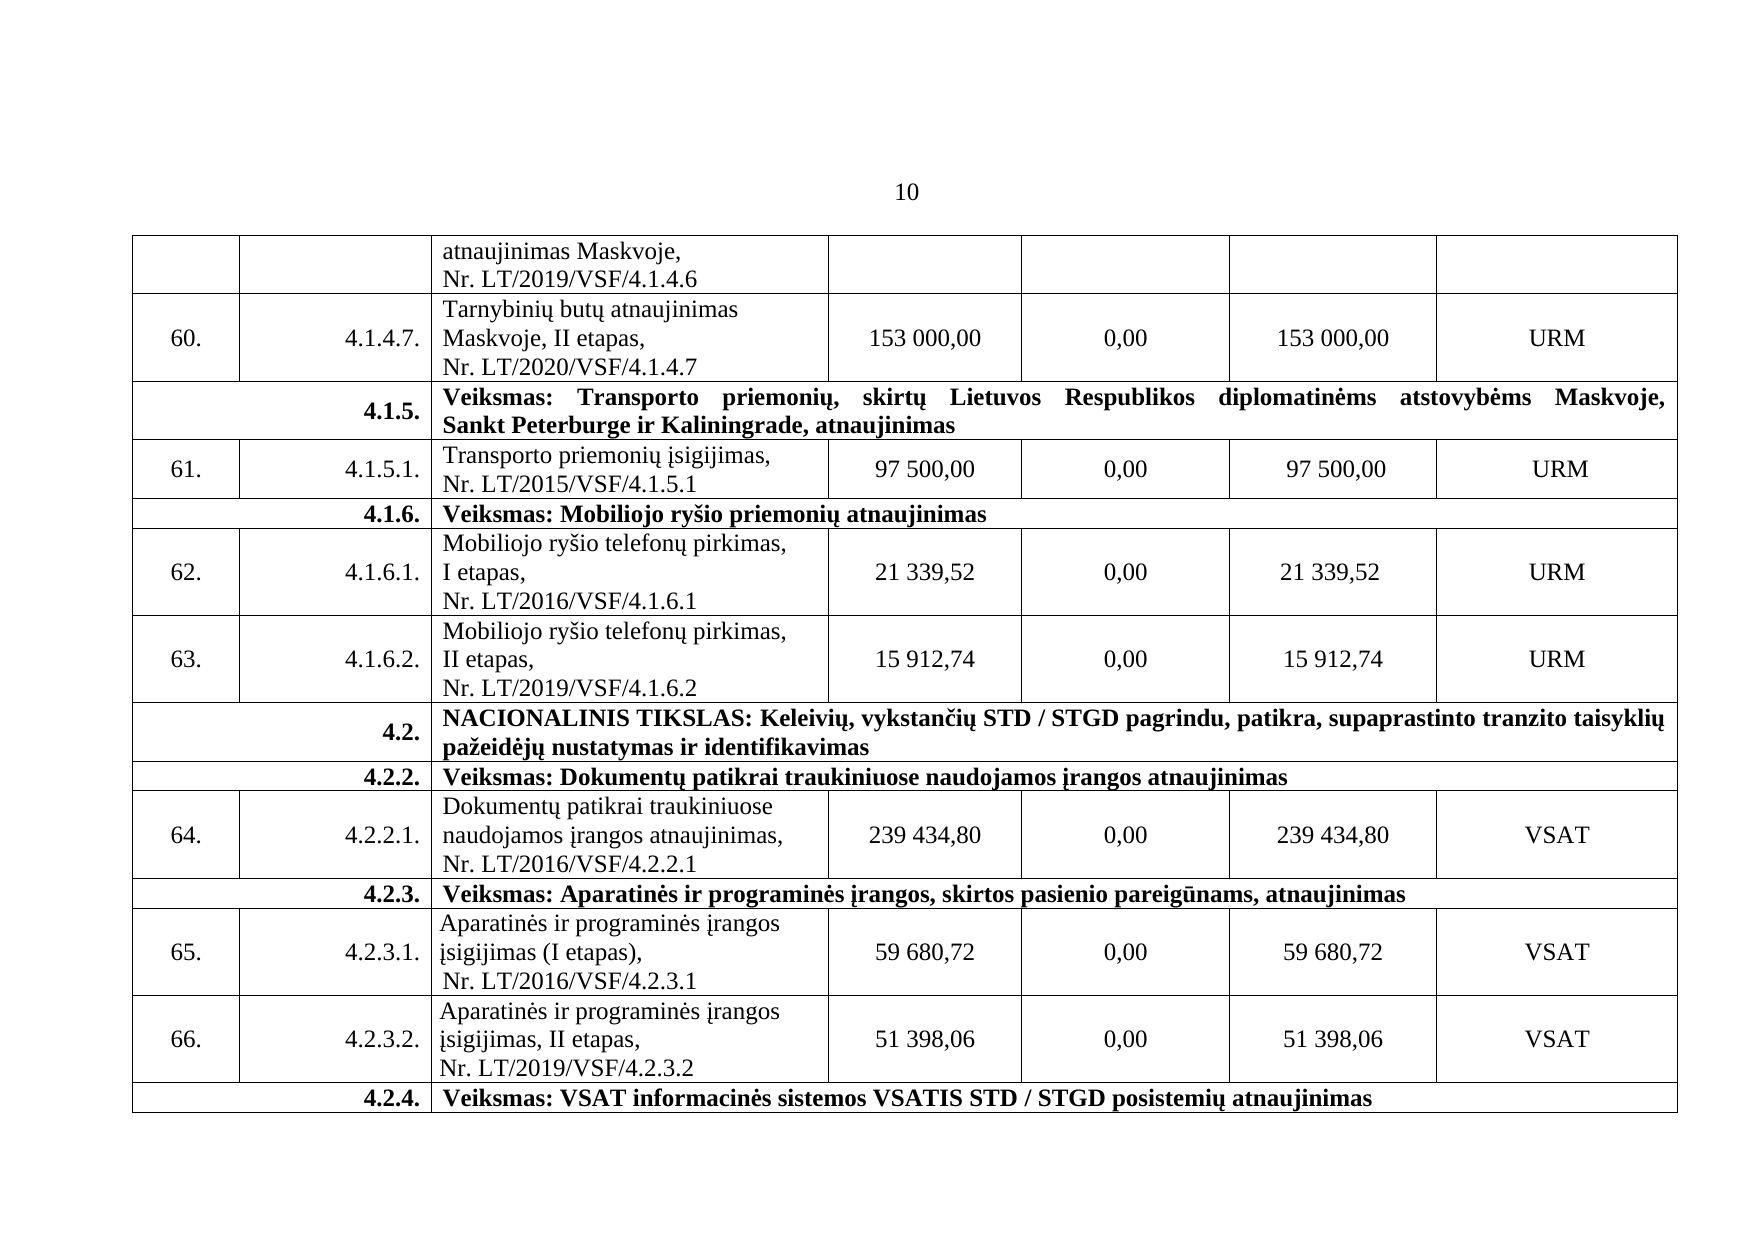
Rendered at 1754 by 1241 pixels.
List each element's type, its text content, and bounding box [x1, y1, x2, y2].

table_cell Veiksmas: Transporto priemonių, skirtų Lietuvos Respublikos diplomatinėms atstovybėms Maskvoje, Sankt Peterburge ir Kaliningrade, atnaujinimas [432, 382, 1677, 439]
table_cell Transporto priemonių įsigijimas, Nr. LT/2015/VSF/4.1.5.1 [432, 440, 828, 498]
table_cell [1437, 236, 1677, 293]
table_cell 4.2. [133, 703, 431, 761]
table_cell atnaujinimas Maskvoje, Nr. LT/2019/VSF/4.1.4.6 [432, 236, 828, 293]
table_cell 63. [133, 616, 239, 702]
table_cell 153 000,00 [829, 294, 1021, 381]
table_cell 4.2.3. [133, 879, 431, 907]
table_cell 0,00 [1022, 616, 1229, 702]
table_cell 51 398,06 [1230, 996, 1436, 1082]
table_cell 97 500,00 [829, 440, 1021, 498]
table_cell Mobiliojo ryšio telefonų pirkimas, I etapas, Nr. LT/2016/VSF/4.1.6.1 [432, 529, 828, 615]
table_cell URM [1437, 294, 1677, 381]
table_cell [829, 236, 1021, 293]
table_cell Veiksmas: VSAT informacinės sistemos VSATIS STD / STGD posistemių atnaujinimas [432, 1083, 1677, 1112]
table_cell 4.1.5.1. [240, 440, 431, 498]
table_cell URM [1437, 440, 1677, 498]
table_cell 21 339,52 [829, 529, 1021, 615]
table_cell URM [1437, 529, 1677, 615]
table_cell 15 912,74 [1230, 616, 1436, 702]
table_cell 0,00 [1022, 996, 1229, 1082]
table_cell Aparatinės ir programinės įrangos įsigijimas, II etapas, Nr. LT/2019/VSF/4.2.3.2 [432, 996, 828, 1082]
table_cell 4.1.5. [133, 382, 431, 439]
table_cell 4.2.3.1. [240, 909, 431, 995]
table_cell Aparatinės ir programinės įrangos įsigijimas (I etapas), Nr. LT/2016/VSF/4.2.3.1 [432, 909, 828, 995]
table_cell 4.2.2. [133, 762, 431, 790]
table_cell VSAT [1437, 791, 1677, 878]
table_cell 59 680,72 [829, 909, 1021, 995]
table_cell 15 912,74 [829, 616, 1021, 702]
table_cell 97 500,00 [1230, 440, 1436, 498]
table_cell [240, 236, 431, 293]
table_cell 59 680,72 [1230, 909, 1436, 995]
table_cell 4.2.4. [133, 1083, 431, 1112]
table_cell VSAT [1437, 909, 1677, 995]
table_cell Veiksmas: Dokumentų patikrai traukiniuose naudojamos įrangos atnaujinimas [432, 762, 1677, 790]
table_cell NACIONALINIS TIKSLAS: Keleivių, vykstančių STD / STGD pagrindu, patikra, supaprastinto tranzito taisyklių pažeidėjų nustatymas ir identifikavimas [432, 703, 1677, 761]
table_cell VSAT [1437, 996, 1677, 1082]
table_cell 4.1.6. [133, 499, 431, 527]
table_cell [1230, 236, 1436, 293]
table_cell 239 434,80 [829, 791, 1021, 878]
table_cell URM [1437, 616, 1677, 702]
table_cell 21 339,52 [1230, 529, 1436, 615]
table_cell [1022, 236, 1229, 293]
table_cell 62. [133, 529, 239, 615]
table_cell 4.1.4.7. [240, 294, 431, 381]
table_cell 239 434,80 [1230, 791, 1436, 878]
table_cell 51 398,06 [829, 996, 1021, 1082]
table_cell Dokumentų patikrai traukiniuose naudojamos įrangos atnaujinimas, Nr. LT/2016/VSF/4.2.2.1 [432, 791, 828, 878]
table_cell 4.2.3.2. [240, 996, 431, 1082]
table_cell 153 000,00 [1230, 294, 1436, 381]
table_cell Veiksmas: Mobiliojo ryšio priemonių atnaujinimas [432, 499, 1677, 527]
table_cell 0,00 [1022, 791, 1229, 878]
table_cell 0,00 [1022, 529, 1229, 615]
table_cell 60. [133, 294, 239, 381]
table_cell [133, 236, 239, 293]
table_cell 0,00 [1022, 909, 1229, 995]
table_cell 64. [133, 791, 239, 878]
table_cell Veiksmas: Aparatinės ir programinės įrangos, skirtos pasienio pareigūnams, atnaujinimas [432, 879, 1677, 907]
table_cell 4.1.6.2. [240, 616, 431, 702]
table_cell 66. [133, 996, 239, 1082]
table_cell 0,00 [1022, 440, 1229, 498]
table_cell 4.1.6.1. [240, 529, 431, 615]
table_cell Tarnybinių butų atnaujinimas Maskvoje, II etapas, Nr. LT/2020/VSF/4.1.4.7 [432, 294, 828, 381]
table_cell 4.2.2.1. [240, 791, 431, 878]
table_cell 65. [133, 909, 239, 995]
table_cell 0,00 [1022, 294, 1229, 381]
table_cell Mobiliojo ryšio telefonų pirkimas, II etapas, Nr. LT/2019/VSF/4.1.6.2 [432, 616, 828, 702]
table_cell 61. [133, 440, 239, 498]
